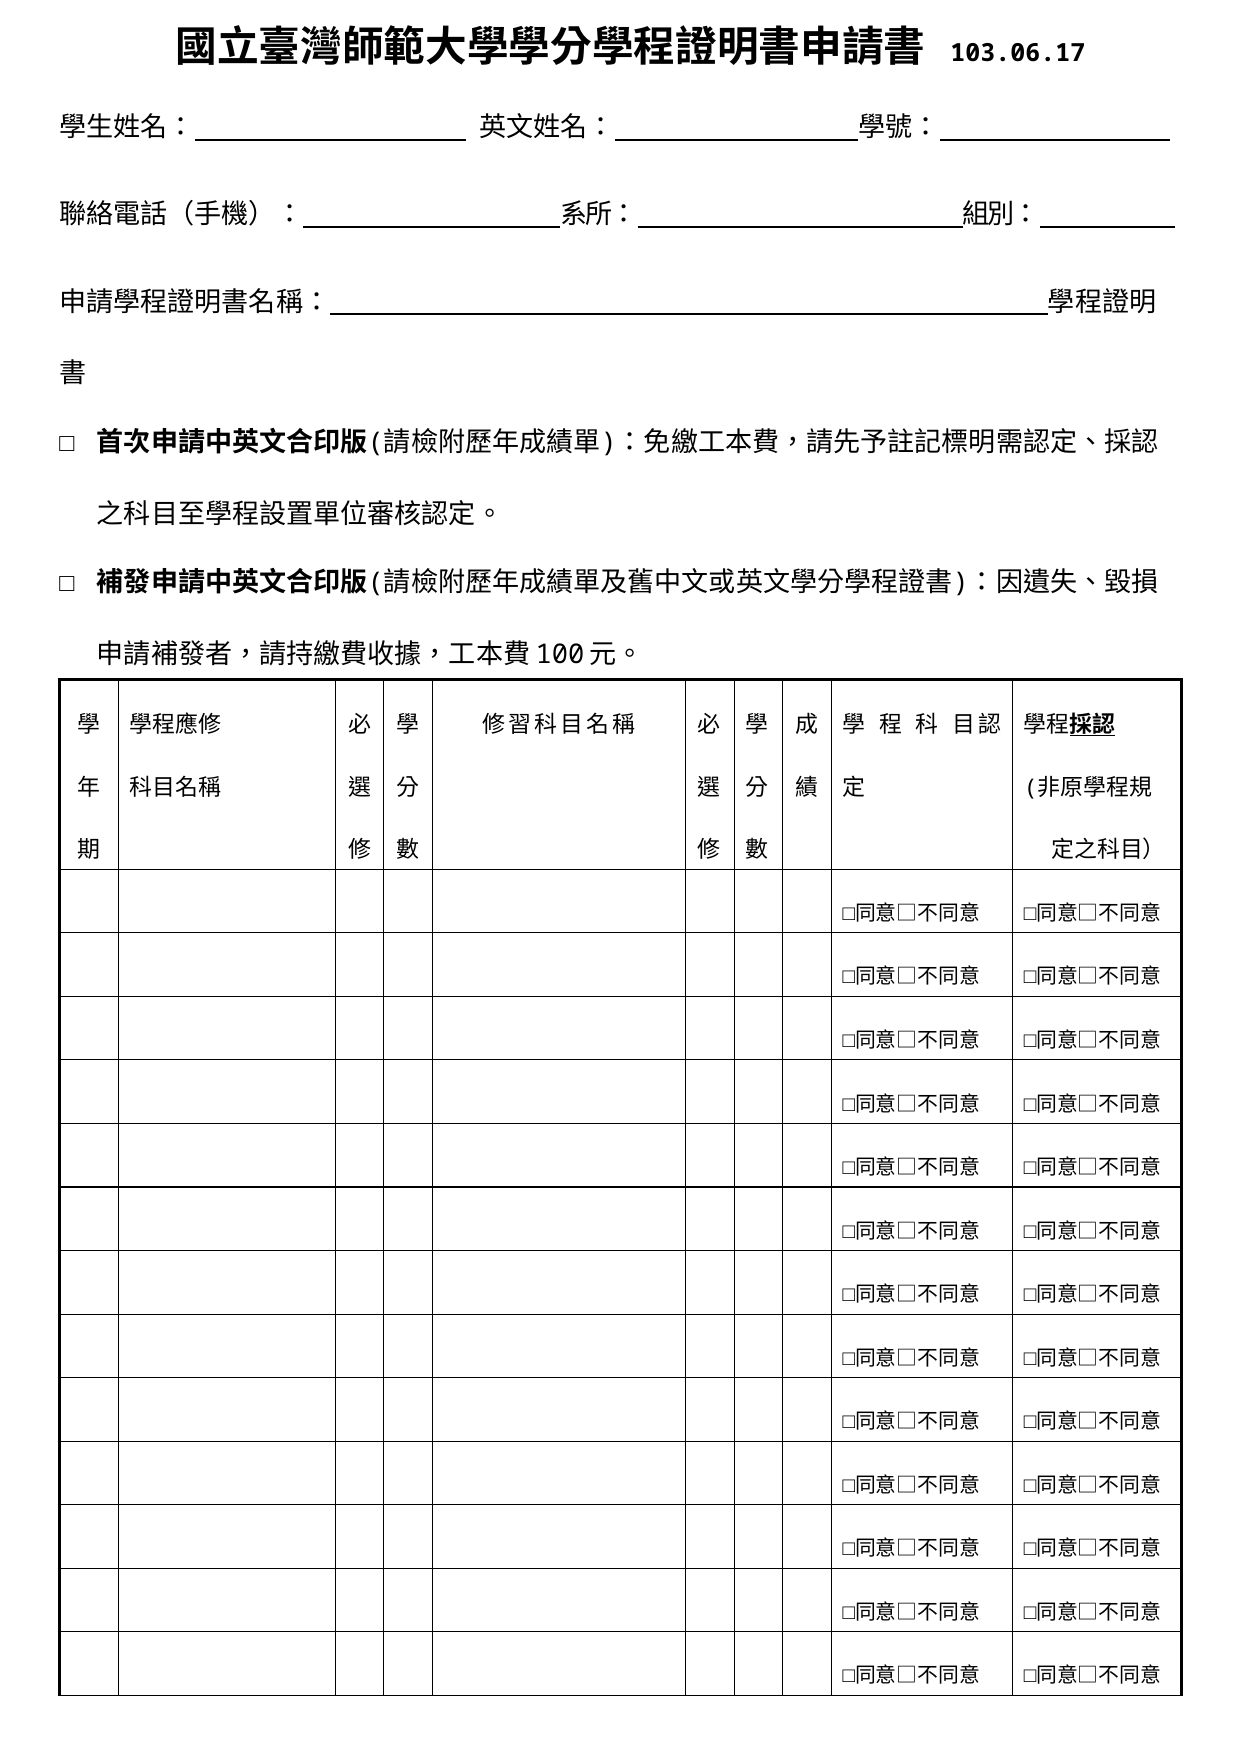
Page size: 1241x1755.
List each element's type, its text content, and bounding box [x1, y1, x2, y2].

list 首次申請中英文合印版(請檢附歷年成績單)：免繳工本費，請先予註記標明需認定、採認之科目至學程設置單位審核認定。 [59, 398, 1181, 532]
table_cell [61, 1505, 118, 1568]
table_cell [61, 1569, 118, 1631]
table_cell [119, 1124, 335, 1186]
table_cell [336, 1188, 383, 1250]
table_cell □同意□不同意 [1013, 1060, 1180, 1123]
table_header 學程科目認 定 [832, 681, 1012, 869]
table_cell [336, 1505, 383, 1568]
table_cell [686, 1060, 734, 1123]
table_cell [783, 1632, 831, 1695]
table_cell [686, 1378, 734, 1441]
table_cell [735, 1505, 782, 1568]
table_cell [61, 1124, 118, 1186]
table_cell [119, 1505, 335, 1568]
table_cell [686, 1188, 734, 1250]
table_cell [735, 1188, 782, 1250]
table_cell [61, 1632, 118, 1695]
table_cell [336, 933, 383, 996]
table_header 學 分 數 [735, 681, 782, 869]
table_cell [336, 1442, 383, 1504]
table_cell □同意□不同意 [1013, 1188, 1180, 1250]
table_cell [119, 1251, 335, 1313]
table_cell [119, 1442, 335, 1504]
table_header 修習科目名稱 [433, 681, 685, 869]
table_cell [783, 1188, 831, 1250]
table_cell [336, 1124, 383, 1186]
table_cell [61, 1188, 118, 1250]
table_header 學分數 [384, 681, 432, 869]
table_cell [384, 1569, 432, 1631]
table_cell [686, 870, 734, 932]
table_cell [336, 1251, 383, 1313]
table_header 成績 [783, 681, 831, 869]
table_cell [433, 997, 685, 1059]
table_cell [433, 933, 685, 996]
table_cell [119, 1569, 335, 1631]
table_cell [735, 1124, 782, 1186]
table_cell [119, 997, 335, 1059]
table_cell □同意□不同意 [1013, 1124, 1180, 1186]
table_cell [783, 1569, 831, 1631]
table_cell □同意□不同意 [1013, 1569, 1180, 1631]
table_cell [384, 1124, 432, 1186]
table_cell □同意□不同意 [832, 1442, 1012, 1504]
table_cell □同意□不同意 [832, 997, 1012, 1059]
table_cell [783, 1505, 831, 1568]
table_cell □同意□不同意 [832, 1378, 1012, 1441]
table_cell [686, 1442, 734, 1504]
table_cell [384, 1251, 432, 1313]
table_cell [384, 870, 432, 932]
table_cell [783, 933, 831, 996]
table_cell [336, 1060, 383, 1123]
table_cell [384, 1378, 432, 1441]
table_header 必 選 修 [686, 681, 734, 869]
table_cell □同意□不同意 [832, 1632, 1012, 1695]
table_cell □同意□不同意 [832, 1060, 1012, 1123]
table_cell □同意□不同意 [1013, 1505, 1180, 1568]
table_cell [433, 1124, 685, 1186]
table_cell □同意□不同意 [832, 870, 1012, 932]
table_cell [735, 1315, 782, 1377]
table_header 學程應修 科目名稱 [119, 681, 335, 869]
table_cell [735, 870, 782, 932]
table_cell [735, 1251, 782, 1313]
table_cell [783, 1251, 831, 1313]
table_cell [433, 870, 685, 932]
table_cell [783, 997, 831, 1059]
table_cell [336, 997, 383, 1059]
table_cell [61, 1442, 118, 1504]
table_cell □同意□不同意 [832, 1569, 1012, 1631]
table_header 必選修 [336, 681, 383, 869]
table_cell [61, 870, 118, 932]
table_cell [384, 1442, 432, 1504]
table_cell [686, 1569, 734, 1631]
table_cell □同意□不同意 [832, 1315, 1012, 1377]
table_cell [61, 1251, 118, 1313]
table_cell □同意□不同意 [832, 1251, 1012, 1313]
table_cell □同意□不同意 [832, 1124, 1012, 1186]
table_cell [433, 1505, 685, 1568]
table_cell [384, 1315, 432, 1377]
table_cell [686, 1124, 734, 1186]
table_cell [119, 1188, 335, 1250]
table_cell [433, 1251, 685, 1313]
table_cell [119, 1315, 335, 1377]
table_cell [433, 1442, 685, 1504]
table_cell [735, 997, 782, 1059]
table_cell [433, 1632, 685, 1695]
table_header 學年期 [61, 681, 118, 869]
table_cell □同意□不同意 [832, 1188, 1012, 1250]
table_cell [735, 1442, 782, 1504]
table_cell □同意□不同意 [1013, 1251, 1180, 1313]
table_cell [433, 1378, 685, 1441]
table_cell [783, 1442, 831, 1504]
table_cell [119, 870, 335, 932]
table_cell [686, 1505, 734, 1568]
table_cell [384, 997, 432, 1059]
table_cell [384, 1188, 432, 1250]
table_cell [686, 997, 734, 1059]
table_cell □同意□不同意 [1013, 933, 1180, 996]
table_cell [336, 1315, 383, 1377]
table_cell [433, 1060, 685, 1123]
text 國立臺灣師範大學學分學程證明書申請書 103.06.17 [59, 2, 1181, 64]
table_cell [336, 870, 383, 932]
table_cell [119, 1632, 335, 1695]
table_cell [686, 1632, 734, 1695]
table_cell [433, 1315, 685, 1377]
table_cell □同意□不同意 [1013, 1315, 1180, 1377]
table_cell [783, 870, 831, 932]
table_cell [686, 1315, 734, 1377]
table_cell □同意□不同意 [1013, 870, 1180, 932]
table_cell □同意□不同意 [1013, 997, 1180, 1059]
table_cell [735, 1378, 782, 1441]
table_cell [384, 1632, 432, 1695]
table_cell [783, 1315, 831, 1377]
table_cell □同意□不同意 [832, 933, 1012, 996]
table_cell [61, 1378, 118, 1441]
table_cell [336, 1632, 383, 1695]
table_cell [735, 1569, 782, 1631]
table_cell [336, 1378, 383, 1441]
table_cell [686, 933, 734, 996]
text 學生姓名： 英文姓名： 學號： [59, 83, 1181, 146]
table_cell □同意□不同意 [1013, 1378, 1180, 1441]
table_cell □同意□不同意 [1013, 1442, 1180, 1504]
table_cell [61, 933, 118, 996]
table_cell [384, 1060, 432, 1123]
table_cell [61, 997, 118, 1059]
list 補發申請中英文合印版(請檢附歷年成績單及舊中文或英文學分學程證書)：因遺失、毀損申請補發者，請持繳費收據，工本費100元。 [59, 538, 1181, 672]
text 聯絡電話（手機）： 系所： 組別： [59, 170, 1181, 233]
table_cell [735, 933, 782, 996]
table_header 學程採認 (非原學程規 定之科目） [1013, 681, 1180, 869]
table_cell [61, 1315, 118, 1377]
table_cell [433, 1569, 685, 1631]
table_cell □同意□不同意 [832, 1505, 1012, 1568]
table_cell [119, 1060, 335, 1123]
table_cell [384, 933, 432, 996]
table_cell [119, 1378, 335, 1441]
table_cell [433, 1188, 685, 1250]
table_cell □同意□不同意 [1013, 1632, 1180, 1695]
text 申請學程證明書名稱： 學程證明書 [59, 257, 1181, 392]
table_cell [61, 1060, 118, 1123]
table_cell [336, 1569, 383, 1631]
table_cell [735, 1632, 782, 1695]
table_cell [783, 1378, 831, 1441]
table_cell [735, 1060, 782, 1123]
table_cell [384, 1505, 432, 1568]
table_cell [119, 933, 335, 996]
table_cell [783, 1124, 831, 1186]
table_cell [686, 1251, 734, 1313]
table_cell [783, 1060, 831, 1123]
